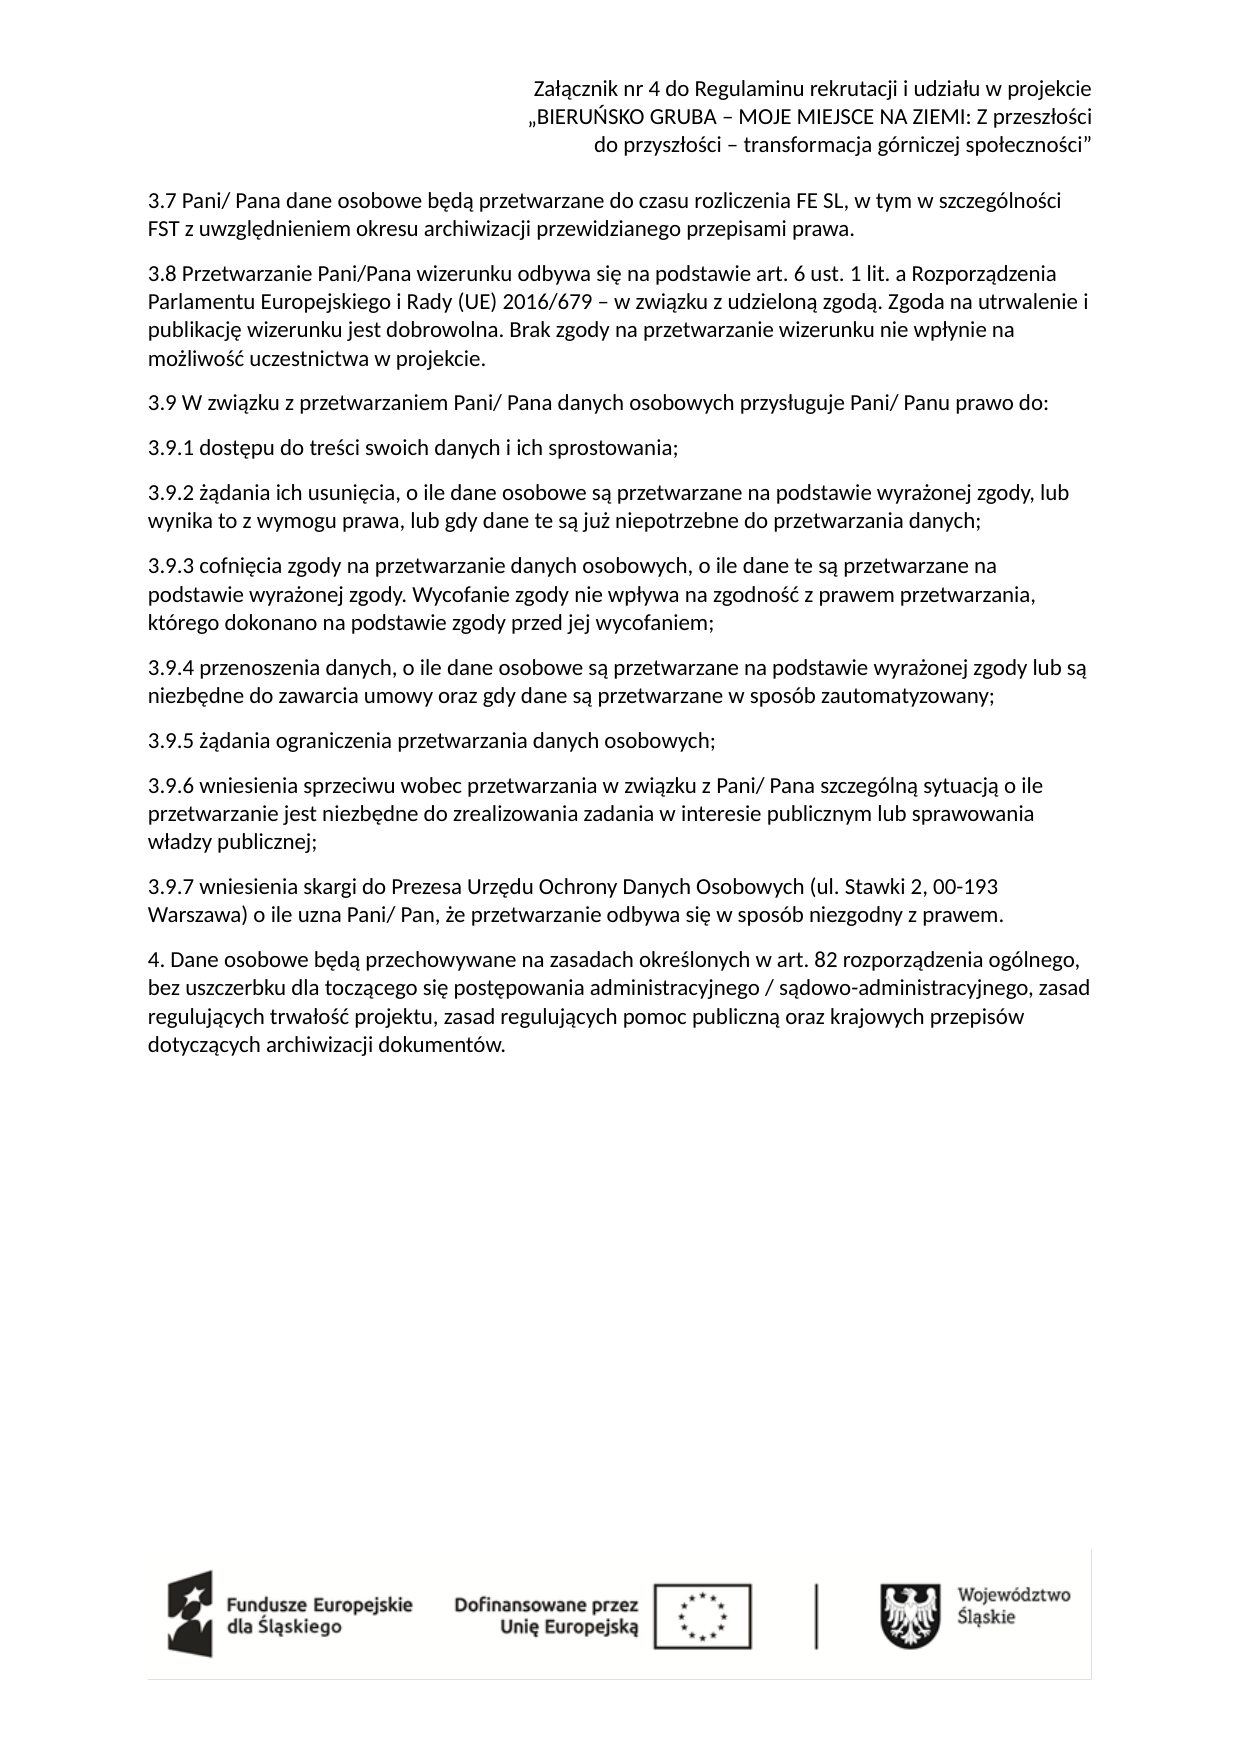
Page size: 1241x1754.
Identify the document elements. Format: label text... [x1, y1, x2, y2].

text 3.9 W związku z przetwarzaniem Pani/ Pana danych osobowych przysługuje Pani/ Panu prawo do: [148, 388, 1093, 417]
text 3.9.6 wniesienia sprzeciwu wobec przetwarzania w związku z Pani/ Pana szczególną sytuacją o ile przetwarzanie jest niezbędne do zrealizowania zadania w interesie publicznym lub sprawowania władzy publicznej; [148, 771, 1093, 855]
text 3.9.2 żądania ich usunięcia, o ile dane osobowe są przetwarzane na podstawie wyrażonej zgody, lub wynika to z wymogu prawa, lub gdy dane te są już niepotrzebne do przetwarzania danych; [148, 478, 1093, 534]
text 3.9.1 dostępu do treści swoich danych i ich sprostowania; [148, 433, 1093, 461]
text 3.9.5 żądania ograniczenia przetwarzania danych osobowych; [148, 726, 1093, 754]
text 4. Dane osobowe będą przechowywane na zasadach określonych w art. 82 rozporządzenia ogólnego, bez uszczerbku dla toczącego się postępowania administracyjnego / sądowo-administracyjnego, zasad regulujących trwałość projektu, zasad regulujących pomoc publiczną oraz krajowych przepisów dotyczących archiwizacji dokumentów. [148, 945, 1093, 1058]
text 3.9.3 cofnięcia zgody na przetwarzanie danych osobowych, o ile dane te są przetwarzane na podstawie wyrażonej zgody. Wycofanie zgody nie wpływa na zgodność z prawem przetwarzania, którego dokonano na podstawie zgody przed jej wycofaniem; [148, 551, 1093, 636]
text 3.8 Przetwarzanie Pani/Pana wizerunku odbywa się na podstawie art. 6 ust. 1 lit. a Rozporządzenia Parlamentu Europejskiego i Rady (UE) 2016/679 – w związku z udzieloną zgodą. Zgoda na utrwalenie i publikację wizerunku jest dobrowolna. Brak zgody na przetwarzanie wizerunku nie wpłynie na możliwość uczestnictwa w projekcie. [148, 259, 1093, 372]
text 3.7 Pani/ Pana dane osobowe będą przetwarzane do czasu rozliczenia FE SL, w tym w szczególności FST z uwzględnieniem okresu archiwizacji przewidzianego przepisami prawa. [148, 186, 1093, 242]
text 3.9.7 wniesienia skargi do Prezesa Urzędu Ochrony Danych Osobowych (ul. Stawki 2, 00-193 Warszawa) o ile uzna Pani/ Pan, że przetwarzanie odbywa się w sposób niezgodny z prawem. [148, 872, 1093, 928]
text 3.9.4 przenoszenia danych, o ile dane osobowe są przetwarzane na podstawie wyrażonej zgody lub są niezbędne do zawarcia umowy oraz gdy dane są przetwarzane w sposób zautomatyzowany; [148, 653, 1093, 709]
